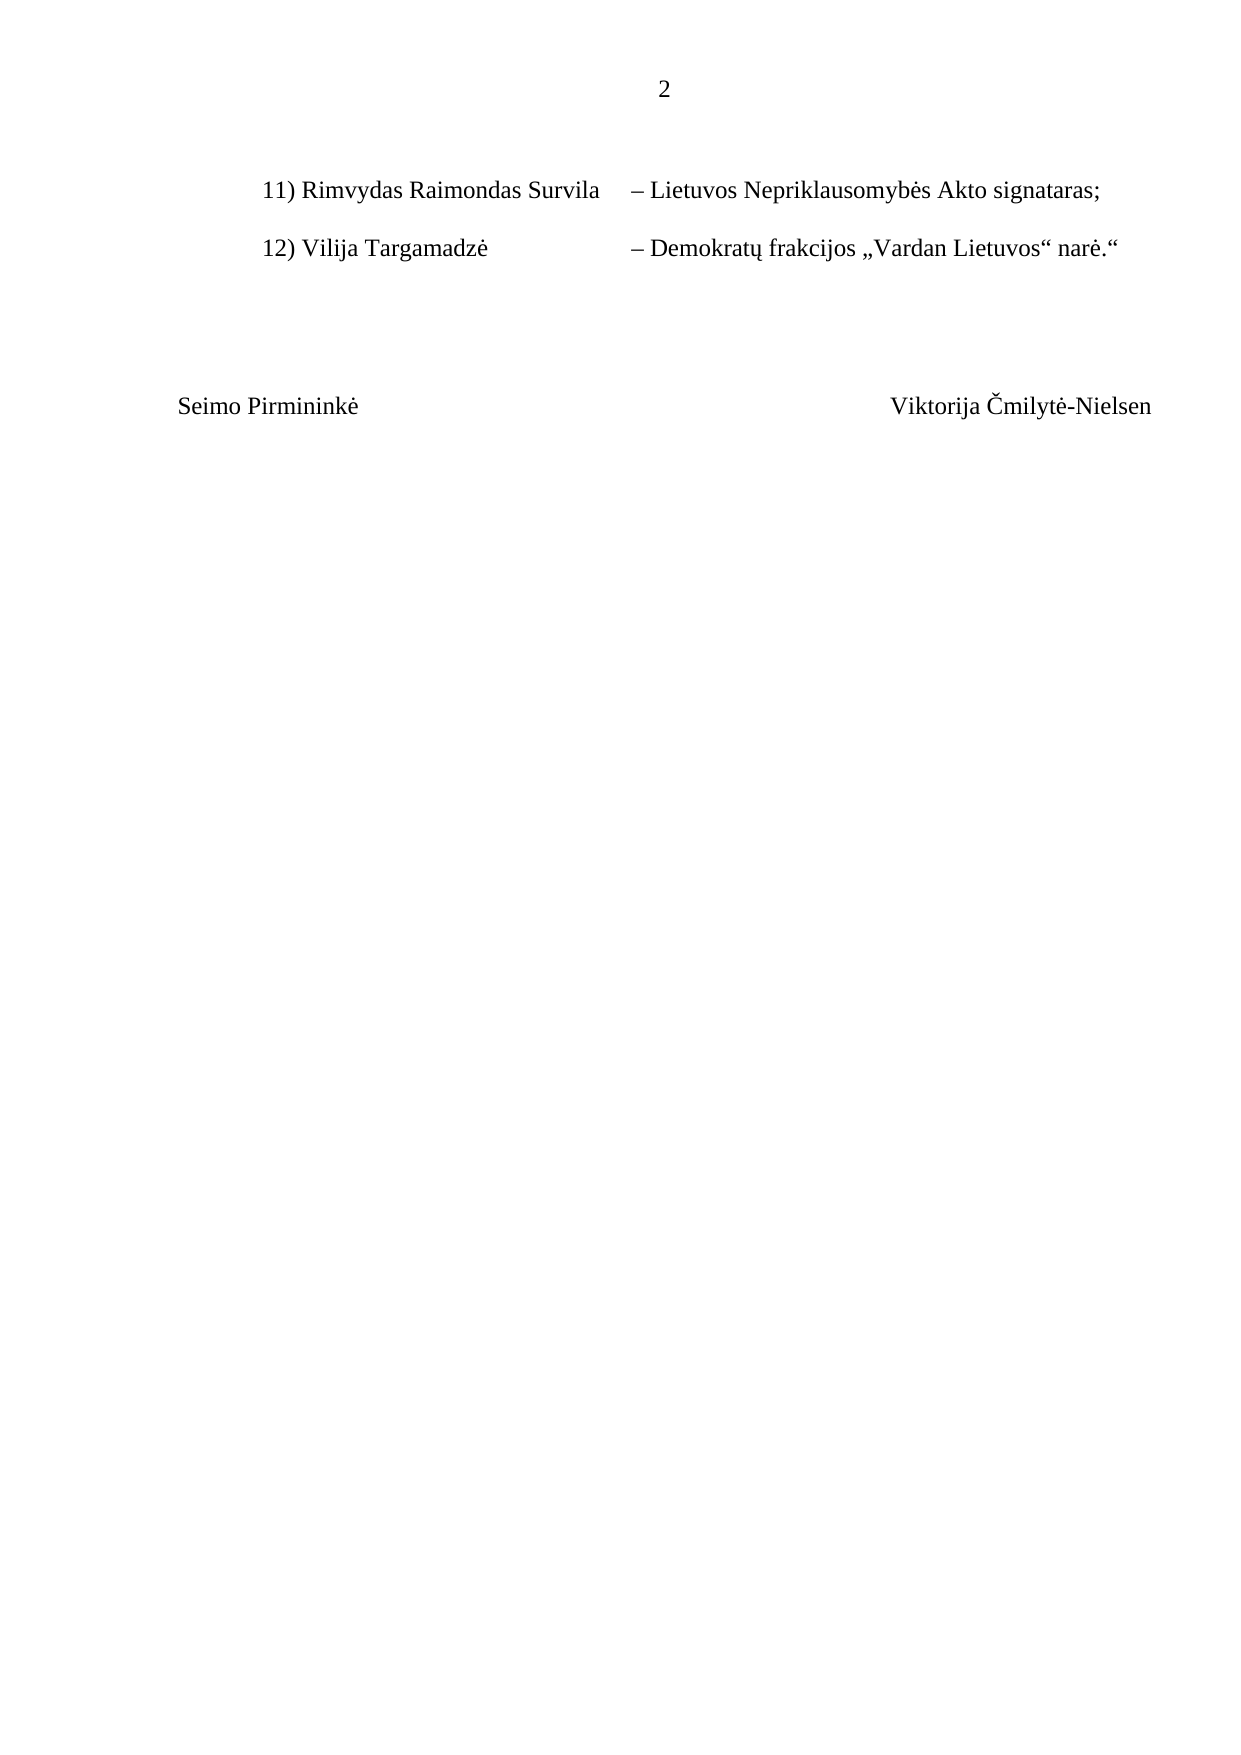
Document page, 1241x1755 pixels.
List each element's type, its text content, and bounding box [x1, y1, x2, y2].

table_cell 11) Rimvydas Raimondas Survila [251, 176, 620, 233]
table_cell 12) Vilija Targamadzė [251, 233, 620, 291]
table_cell [620, 118, 1151, 176]
text Seimo Pirmininkė Viktorija Čmilytė-Nielsen [177, 391, 1152, 420]
table_cell – Demokratų frakcijos „Vardan Lietuvos“ narė.“ [620, 233, 1151, 291]
table_cell [251, 118, 620, 176]
table_cell – Lietuvos Nepriklausomybės Akto signataras; [620, 176, 1151, 233]
